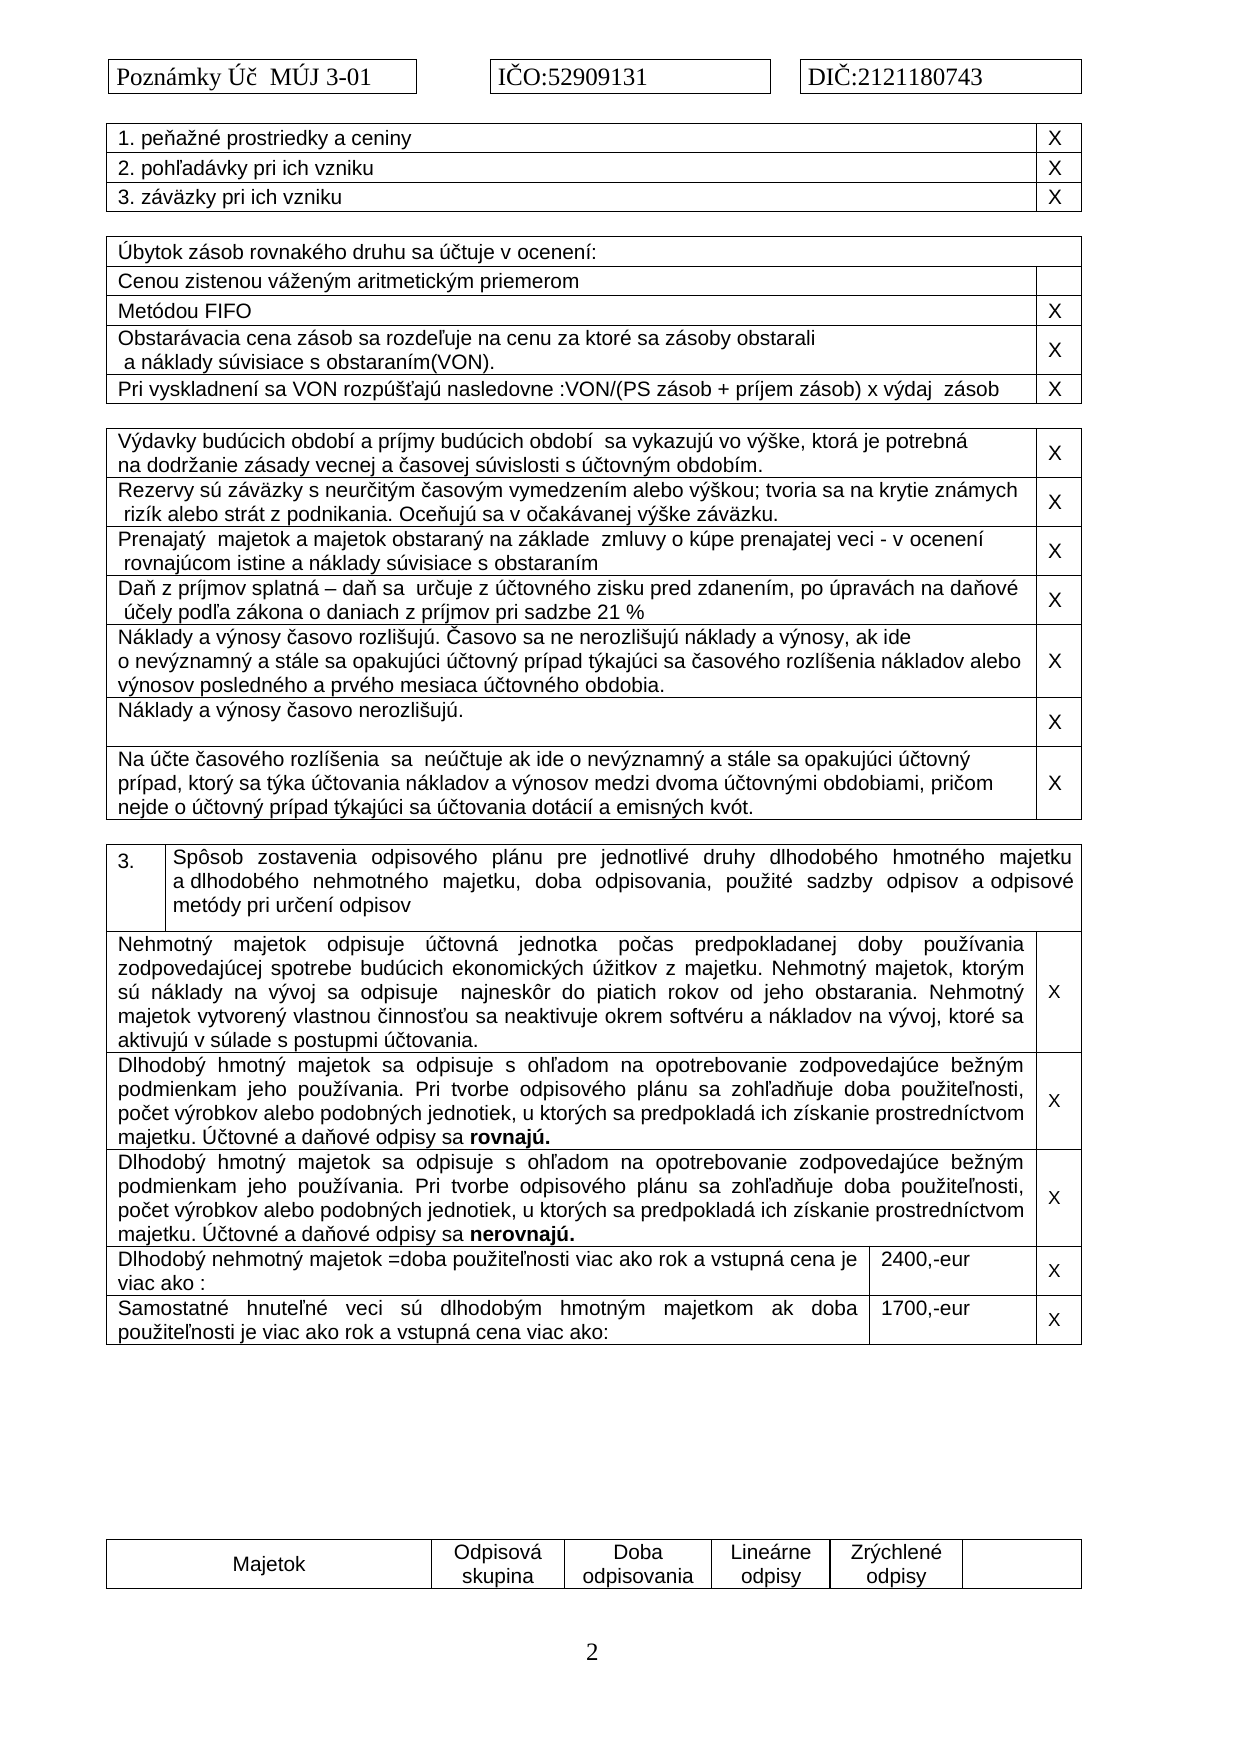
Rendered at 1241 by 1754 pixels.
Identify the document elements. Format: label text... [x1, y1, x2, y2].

table_cell X [1037, 1150, 1081, 1246]
table_header [963, 1540, 1081, 1588]
table_header [107, 845, 165, 931]
table_header Lineárne odpisy [712, 1540, 829, 1588]
table_cell X [1037, 698, 1081, 746]
table_cell Na účte časového rozlíšenia sa neúčtuje ak ide o nevýznamný a stále sa opakujúci účtovný prípad, ktorý sa týka účtovania nákladov a výnosov medzi dvoma účtovnými obdobiami, pričom nejde o účtovný prípad týkajúci sa účtovania dotácií a emisných kvót. [107, 747, 1036, 819]
table_cell 1700,-eur [870, 1296, 1036, 1343]
table_cell X [1037, 1247, 1081, 1294]
table_cell Dlhodobý hmotný majetok sa odpisuje s ohľadom na opotrebovanie zodpovedajúce bežným podmienkam jeho používania. Pri tvorbe odpisového plánu sa zohľadňuje doba použiteľnosti, počet výrobkov alebo podobných jednotiek, u ktorých sa predpokladá ich získanie prostredníctvom majetku. Účtovné a daňové odpisy sa nerovnajú. [107, 1150, 1036, 1246]
table_cell Náklady a výnosy časovo rozlišujú. Časovo sa ne nerozlišujú náklady a výnosy, ak ide o nevýznamný a stále sa opakujúci účtovný prípad týkajúci sa časového rozlíšenia nákladov alebo výnosov posledného a prvého mesiaca účtovného obdobia. [107, 625, 1036, 697]
table_cell Náklady a výnosy časovo nerozlišujú. [107, 698, 1036, 746]
table_cell X [1037, 326, 1081, 374]
table_cell 3. záväzky pri ich vzniku [107, 183, 1036, 211]
table_cell Rezervy sú záväzky s neurčitým časovým vymedzením alebo výškou; tvoria sa na krytie známych rizík alebo strát z podnikania. Oceňujú sa v očakávanej výške záväzku. [107, 478, 1036, 526]
table_cell Samostatné hnuteľné veci sú dlhodobým hmotným majetkom ak doba použiteľnosti je viac ako rok a vstupná cena viac ako: [107, 1296, 869, 1343]
table_cell Dlhodobý hmotný majetok sa odpisuje s ohľadom na opotrebovanie zodpovedajúce bežným podmienkam jeho používania. Pri tvorbe odpisového plánu sa zohľadňuje doba použiteľnosti, počet výrobkov alebo podobných jednotiek, u ktorých sa predpokladá ich získanie prostredníctvom majetku. Účtovné a daňové odpisy sa rovnajú. [107, 1053, 1036, 1149]
table_cell Dlhodobý nehmotný majetok =doba použiteľnosti viac ako rok a vstupná cena je viac ako : [107, 1247, 869, 1294]
table_cell X [1037, 296, 1081, 325]
table_cell Metódou FIFO [107, 296, 1036, 325]
table_header X [1037, 429, 1081, 477]
table_cell X [1037, 527, 1081, 575]
table_cell Daň z príjmov splatná – daň sa určuje z účtovného zisku pred zdanením, po úpravách na daňové účely podľa zákona o daniach z príjmov pri sadzbe 21 % [107, 576, 1036, 624]
table_header Spôsob zostavenia odpisového plánu pre jednotlivé druhy dlhodobého hmotného majetku a dlhodobého nehmotného majetku, doba odpisovania, použité sadzby odpisov a odpisové metódy pri určení odpisov [166, 845, 1081, 931]
table_cell 2. pohľadávky pri ich vzniku [107, 153, 1036, 182]
table_cell X [1037, 576, 1081, 624]
table_cell Nehmotný majetok odpisuje účtovná jednotka počas predpokladanej doby používania zodpovedajúcej spotrebe budúcich ekonomických úžitkov z majetku. Nehmotný majetok, ktorým sú náklady na vývoj sa odpisuje najneskôr do piatich rokov od jeho obstarania. Nehmotný majetok vytvorený vlastnou činnosťou sa neaktivuje okrem softvéru a nákladov na vývoj, ktoré sa aktivujú v súlade s postupmi účtovania. [107, 932, 1036, 1052]
table_cell X [1037, 747, 1081, 819]
table_header Doba odpisovania [565, 1540, 711, 1588]
table_cell X [1037, 375, 1081, 403]
table_cell X [1037, 478, 1081, 526]
table_cell Obstarávacia cena zásob sa rozdeľuje na cenu za ktoré sa zásoby obstarali a náklady súvisiace s obstaraním(VON). [107, 326, 1036, 374]
table_cell X [1037, 153, 1081, 182]
table_cell X [1037, 625, 1081, 697]
table_cell 2400,-eur [870, 1247, 1036, 1294]
table_header Zrýchlené odpisy [831, 1540, 962, 1588]
table_cell X [1037, 124, 1081, 152]
table_cell X [1037, 183, 1081, 211]
table_cell X [1037, 932, 1081, 1052]
table_cell Cenou zistenou váženým aritmetickým priemerom [107, 267, 1036, 295]
table_header Úbytok zásob rovnakého druhu sa účtuje v ocenení: [107, 237, 1081, 266]
table_cell 1. peňažné prostriedky a ceniny [107, 124, 1036, 152]
table_cell X [1037, 1296, 1081, 1343]
table_header Odpisová skupina [432, 1540, 564, 1588]
table_cell Prenajatý majetok a majetok obstaraný na základe zmluvy o kúpe prenajatej veci - v ocenení rovnajúcom istine a náklady súvisiace s obstaraním [107, 527, 1036, 575]
table_header Majetok [107, 1540, 431, 1588]
table_cell Pri vyskladnení sa VON rozpúšťajú nasledovne :VON/(PS zásob + príjem zásob) x výdaj zásob [107, 375, 1036, 403]
table_cell X [1037, 1053, 1081, 1149]
table_cell [1037, 267, 1081, 295]
table_header Výdavky budúcich období a príjmy budúcich období sa vykazujú vo výške, ktorá je potrebná na dodržanie zásady vecnej a časovej súvislosti s účtovným obdobím. [107, 429, 1036, 477]
